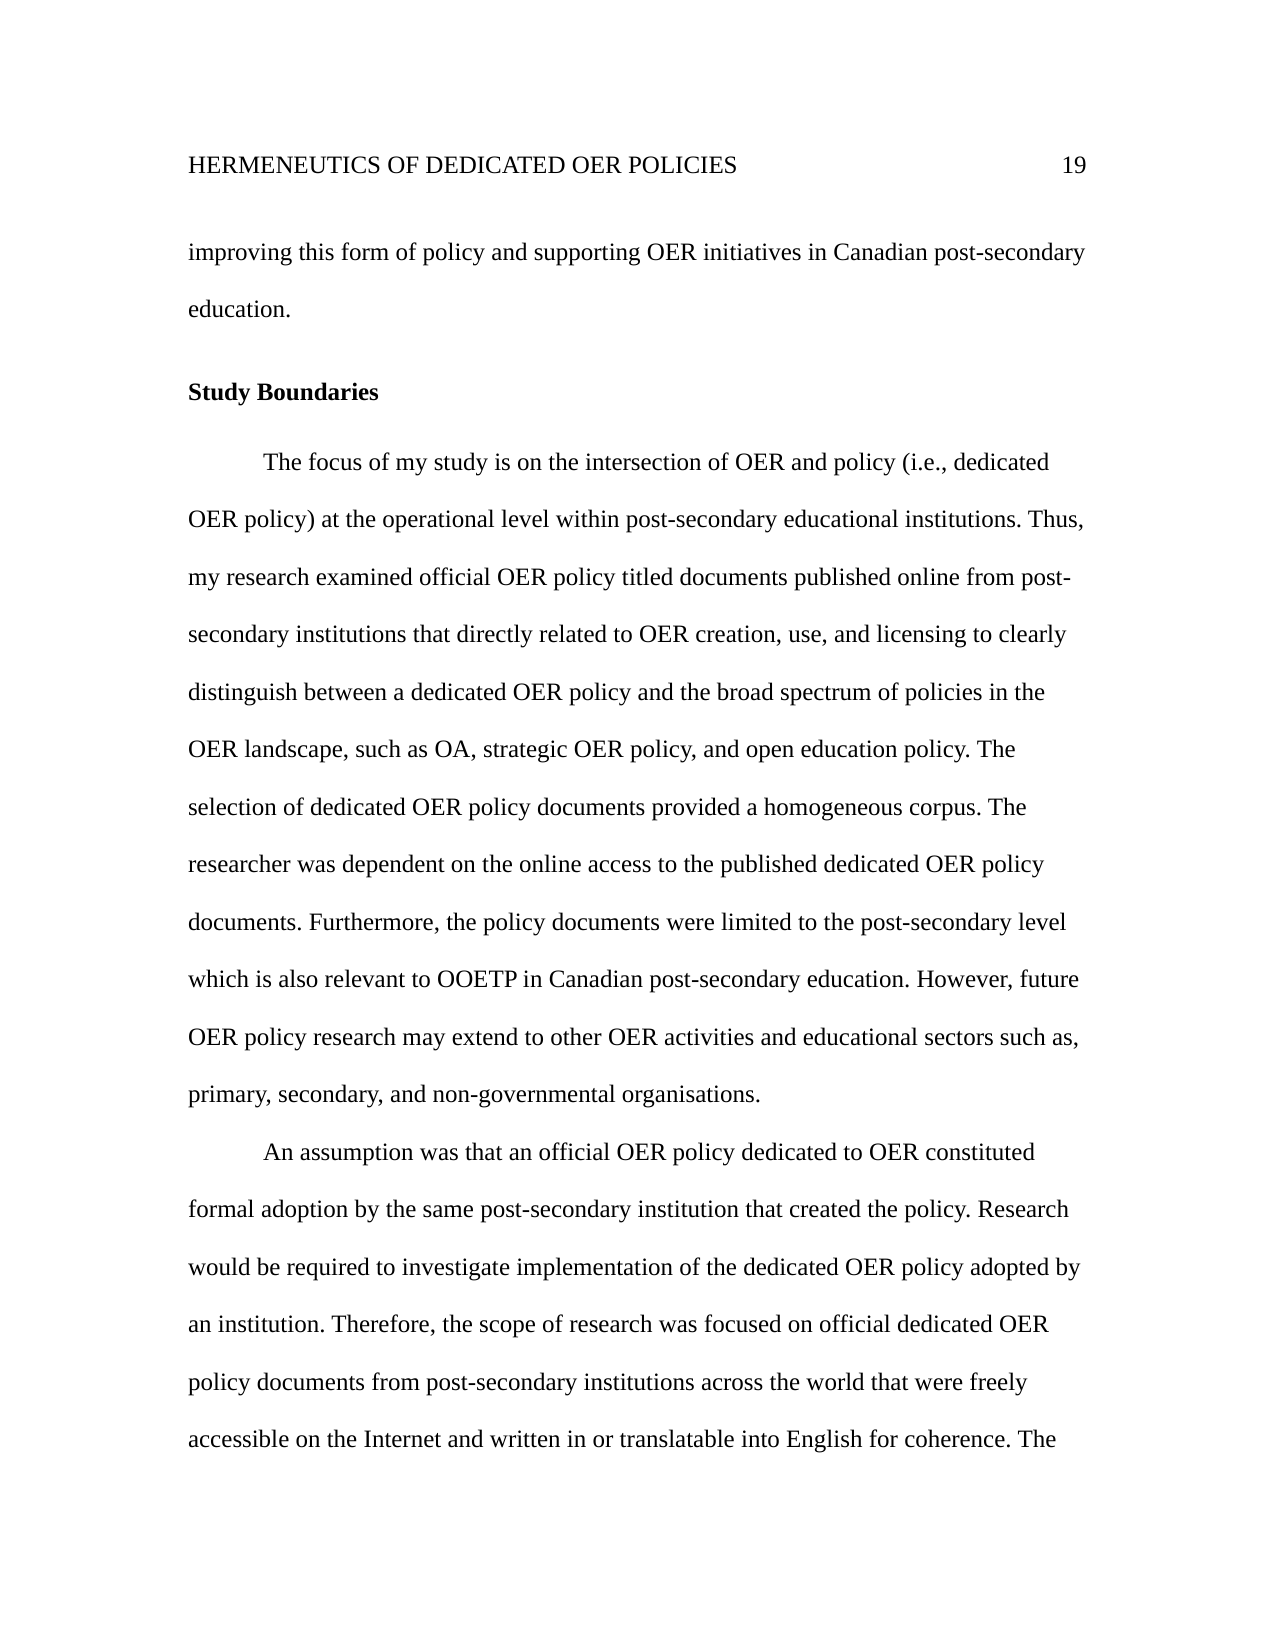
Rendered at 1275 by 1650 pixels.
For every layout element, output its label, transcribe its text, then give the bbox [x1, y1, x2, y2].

text improving this form of policy and supporting OER initiatives in Canadian post-secondary education. [188, 237, 1087, 323]
text The focus of my study is on the intersection of OER and policy (i.e., dedicated OER policy) at the operational level within post-secondary educational institutions. Thus, my research examined official OER policy titled documents published online from post-secondary institutions that directly related to OER creation, use, and licensing to clearly distinguish between a dedicated OER policy and the broad spectrum of policies in the OER landscape, such as OA, strategic OER policy, and open education policy. The selection of dedicated OER policy documents provided a homogeneous corpus. The researcher was dependent on the online access to the published dedicated OER policy documents. Furthermore, the policy documents were limited to the post-secondary level which is also relevant to OOETP in Canadian post-secondary education. However, future OER policy research may extend to other OER activities and educational sectors such as, primary, secondary, and non-governmental organisations. [188, 447, 1087, 1108]
subtitle Study Boundaries [188, 377, 1087, 406]
text An assumption was that an official OER policy dedicated to OER constituted formal adoption by the same post-secondary institution that created the policy. Research would be required to investigate implementation of the dedicated OER policy adopted by an institution. Therefore, the scope of research was focused on official dedicated OER policy documents from post-secondary institutions across the world that were freely accessible on the Internet and written in or translatable into English for coherence. The [188, 1137, 1087, 1453]
